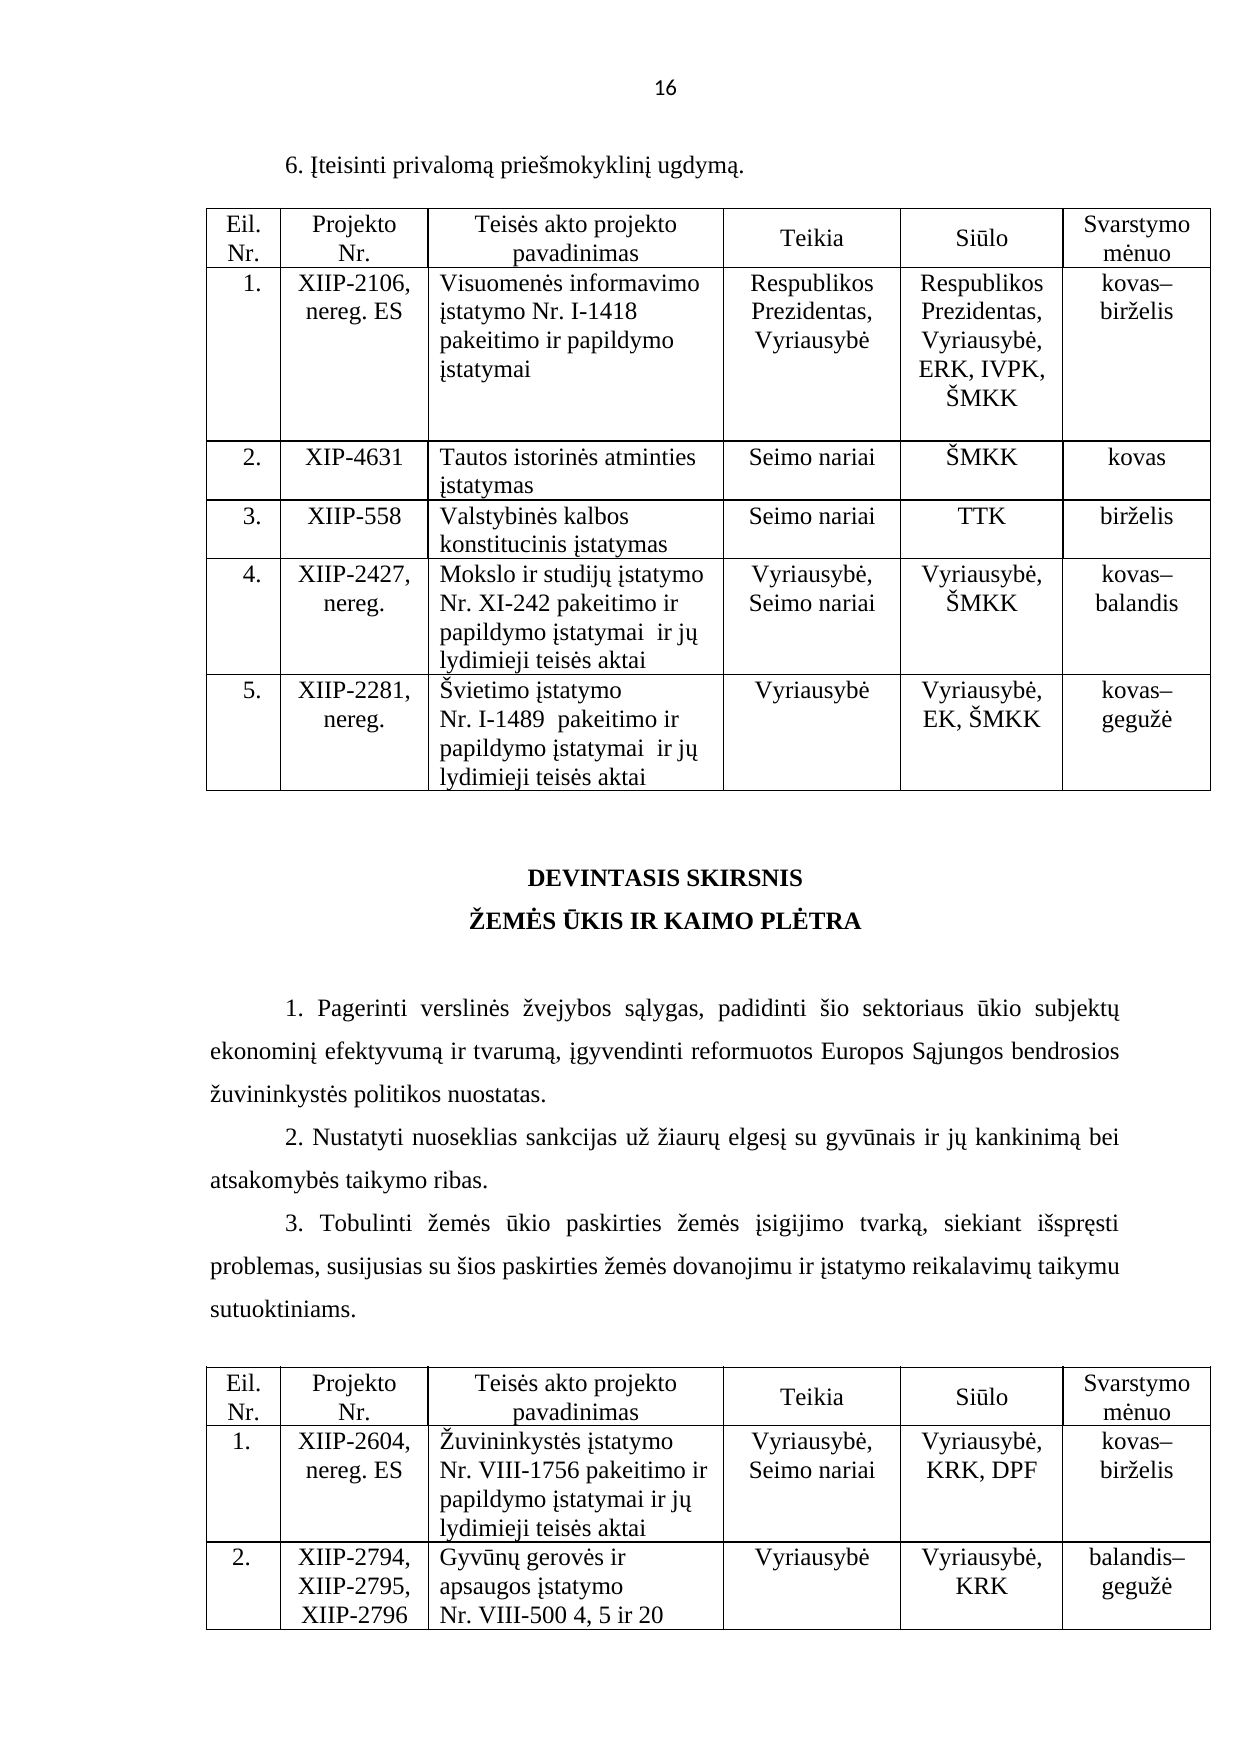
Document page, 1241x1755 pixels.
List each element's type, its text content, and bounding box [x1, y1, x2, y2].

table_cell Tautos istorinės atminties įstatymas [429, 442, 723, 499]
table_cell 1. [207, 268, 280, 440]
table_cell Vyriausybė, ŠMKK [901, 559, 1062, 674]
text DEVINTASIS SKIRSNIS [210, 863, 1120, 892]
table_header Eil. Nr. [207, 1368, 280, 1425]
table_cell Respublikos Prezidentas, Vyriausybė [724, 268, 900, 440]
table_cell Vyriausybė, KRK [901, 1543, 1062, 1629]
table_header Projekto Nr. [281, 1368, 427, 1425]
table_cell Visuomenės informavimo įstatymo Nr. I-1418 pakeitimo ir papildymo įstatymai [429, 268, 723, 440]
table_cell Vyriausybė [724, 1543, 900, 1629]
table_header Svarstymo mėnuo [1064, 1368, 1210, 1425]
table_cell kovas– balandis [1063, 559, 1210, 674]
table_cell XIIP-2427, nereg. [281, 559, 428, 674]
table_cell Švietimo įstatymo Nr. I-1489 pakeitimo ir papildymo įstatymai ir jų lydimieji teisės aktai [429, 675, 723, 790]
table_cell Vyriausybė, Seimo nariai [724, 1426, 900, 1541]
table_header Teikia [724, 209, 900, 267]
table_cell 5. [207, 675, 280, 790]
table_cell kovas– birželis [1063, 1426, 1210, 1541]
table_cell Vyriausybė, Seimo nariai [724, 559, 900, 674]
table_cell Mokslo ir studijų įstatymo Nr. XI-242 pakeitimo ir papildymo įstatymai ir jų lydimieji teisės aktai [429, 559, 723, 674]
table_cell birželis [1064, 501, 1210, 558]
text 1. Pagerinti verslinės žvejybos sąlygas, padidinti šio sektoriaus ūkio subjektų ekonominį efektyvumą ir tvarumą, įgyvendinti reformuotos Europos Sąjungos bendrosios žuvininkystės politikos nuostatas. [210, 993, 1120, 1108]
table_header Siūlo [901, 1368, 1062, 1425]
table_header Teisės akto projekto pavadinimas [429, 209, 723, 267]
table_cell XIIP-2106, nereg. ES [281, 268, 428, 440]
table_cell balandis– gegužė [1063, 1543, 1210, 1629]
table_cell 1. [207, 1426, 280, 1541]
table_header Teisės akto projekto pavadinimas [429, 1368, 723, 1425]
table_cell Respublikos Prezidentas, Vyriausybė, ERK, IVPK, ŠMKK [901, 268, 1062, 440]
table_cell XIIP-558 [281, 501, 427, 558]
table_cell kovas [1064, 442, 1210, 499]
table_cell Vyriausybė [724, 675, 900, 790]
table_header Eil. Nr. [207, 209, 280, 267]
table_cell Vyriausybė, KRK, DPF [901, 1426, 1062, 1541]
table_cell 2. [207, 1543, 280, 1629]
table_header Svarstymo mėnuo [1064, 209, 1210, 267]
table_header Siūlo [901, 209, 1062, 267]
table_cell TTK [901, 501, 1062, 558]
text 6. Įteisinti privalomą priešmokyklinį ugdymą. [210, 150, 1120, 179]
table_cell 2. [207, 442, 280, 499]
table_cell Valstybinės kalbos konstitucinis įstatymas [429, 501, 723, 558]
text 3. Tobulinti žemės ūkio paskirties žemės įsigijimo tvarką, siekiant išspręsti problemas, susijusias su šios paskirties žemės dovanojimu ir įstatymo reikalavimų taikymu sutuoktiniams. [210, 1208, 1120, 1323]
table_cell ŠMKK [901, 442, 1062, 499]
table_cell Žuvininkystės įstatymo Nr. VIII-1756 pakeitimo ir papildymo įstatymai ir jų lydimieji teisės aktai [429, 1426, 723, 1541]
text ŽEMĖS ŪKIS IR KAIMO PLĖTRA [210, 906, 1120, 935]
table_cell 4. [207, 559, 280, 674]
table_cell 3. [207, 501, 280, 558]
table_cell kovas– birželis [1063, 268, 1210, 440]
table_cell Seimo nariai [724, 442, 900, 499]
table_cell XIIP-2604, nereg. ES [281, 1426, 428, 1541]
table_cell Vyriausybė, EK, ŠMKK [901, 675, 1062, 790]
table_header Teikia [724, 1368, 900, 1425]
table_cell kovas– gegužė [1063, 675, 1210, 790]
text 2. Nustatyti nuoseklias sankcijas už žiaurų elgesį su gyvūnais ir jų kankinimą bei atsakomybės taikymo ribas. [210, 1122, 1120, 1194]
table_cell XIIP-2281, nereg. [281, 675, 428, 790]
table_cell XIP-4631 [281, 442, 427, 499]
table_cell Seimo nariai [724, 501, 900, 558]
table_cell XIIP-2794, XIIP-2795, XIIP-2796 [281, 1543, 428, 1629]
table_header Projekto Nr. [281, 209, 427, 267]
table_cell Gyvūnų gerovės ir apsaugos įstatymo Nr. VIII-500 4, 5 ir 20 [429, 1543, 723, 1629]
